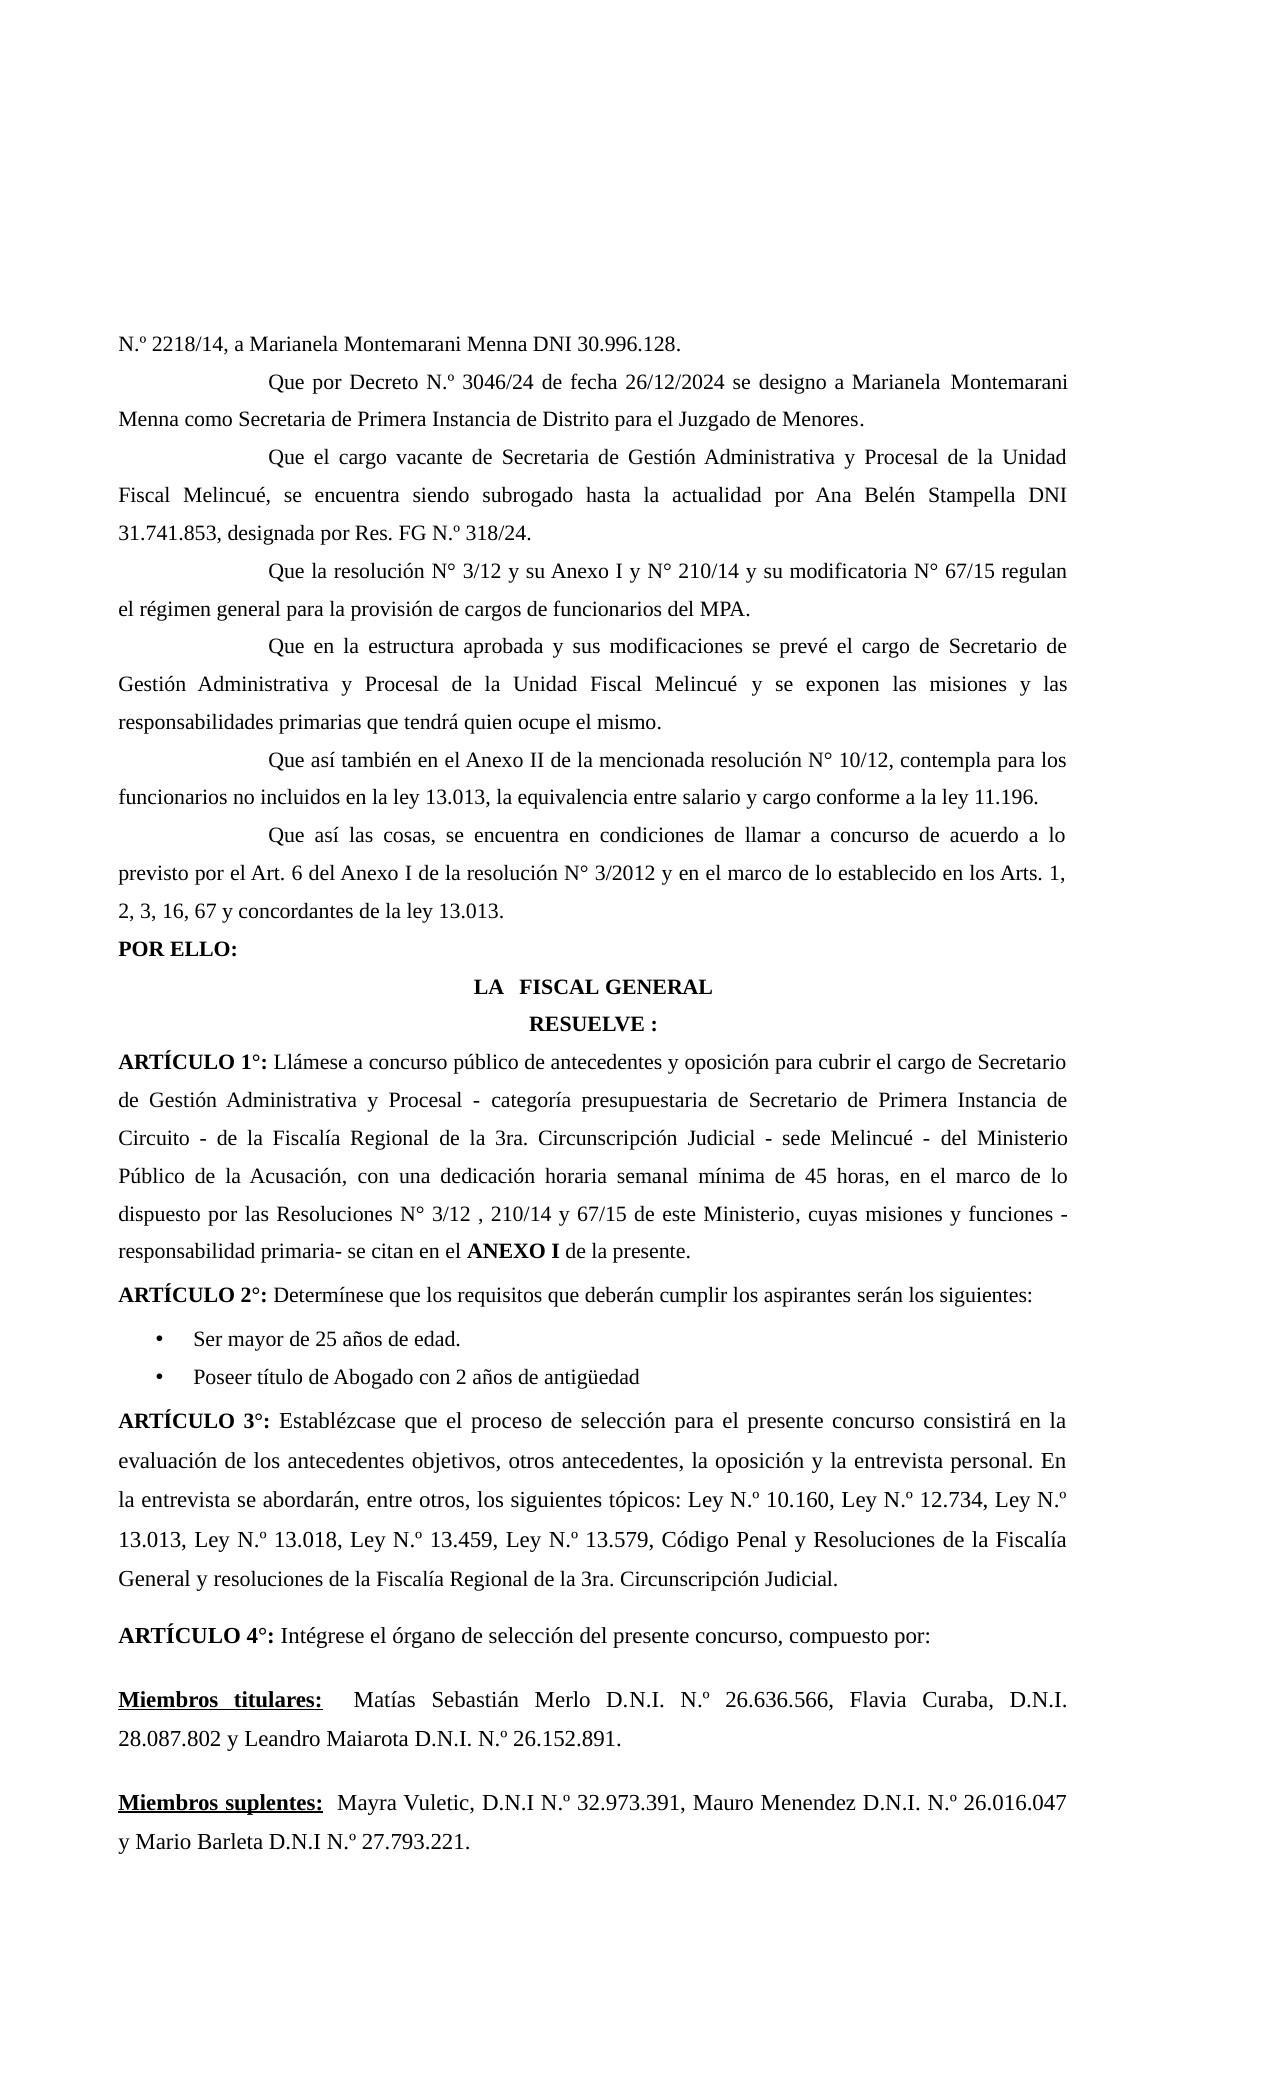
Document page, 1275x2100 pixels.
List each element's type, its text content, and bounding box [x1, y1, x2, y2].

text ARTÍCULO 1°: Llámese a concurso público de antecedentes y oposición para cubrir el cargo de Secretario de Gestión Administrativa y Procesal - categoría presupuestaria de Secretario de Primera Instancia de Circuito - de la Fiscalía Regional de la 3ra. Circunscripción Judicial - sede Melincué - del Ministerio Público de la Acusación, con una dedicación horaria semanal mínima de 45 horas, en el marco de lo dispuesto por las Resoluciones N° 3/12 , 210/14 y 67/15 de este Ministerio, cuyas misiones y funciones -responsabilidad primaria- se citan en el ANEXO I de la presente. [118, 1049, 1068, 1263]
text Miembros suplentes: Mayra Vuletic, D.N.I N.º 32.973.391, Mauro Menendez D.N.I. N.º 26.016.047 y Mario Barleta D.N.I N.º 27.793.221. [118, 1788, 1068, 1854]
text ARTÍCULO 3°: Establézcase que el proceso de selección para el presente concurso consistirá en la evaluación de los antecedentes objetivos, otros antecedentes, la oposición y la entrevista personal. En la entrevista se abordarán, entre otros, los siguientes tópicos: Ley N.º 10.160, Ley N.º 12.734, Ley N.º 13.013, Ley N.º 13.018, Ley N.º 13.459, Ley N.º 13.579, Código Penal y Resoluciones de la Fiscalía General y resoluciones de la Fiscalía Regional de la 3ra. Circunscripción Judicial. [118, 1407, 1068, 1592]
text LA FISCAL GENERAL [118, 974, 1068, 999]
text Que así también en el Anexo II de la mencionada resolución N° 10/12, contempla para los funcionarios no incluidos en la ley 13.013, la equivalencia entre salario y cargo conforme a la ley 11.196. [118, 747, 1068, 810]
text ARTÍCULO 2°: Determínese que los requisitos que deberán cumplir los aspirantes serán los siguientes: [118, 1282, 1068, 1307]
text N.º 2218/14, a Marianela Montemarani Menna DNI 30.996.128. [118, 331, 1068, 356]
text RESUELVE : [118, 1011, 1068, 1037]
list Ser mayor de 25 años de edad. [156, 1326, 1068, 1351]
list Poseer título de Abogado con 2 años de antigüedad [156, 1364, 1068, 1389]
text Que en la estructura aprobada y sus modificaciones se prevé el cargo de Secretario de Gestión Administrativa y Procesal de la Unidad Fiscal Melincué y se exponen las misiones y las responsabilidades primarias que tendrá quien ocupe el mismo. [118, 633, 1068, 734]
text Miembros titulares: Matías Sebastián Merlo D.N.I. N.º 26.636.566, Flavia Curaba, D.N.I. 28.087.802 y Leandro Maiarota D.N.I. N.º 26.152.891. [118, 1686, 1068, 1752]
text Que la resolución N° 3/12 y su Anexo I y N° 210/14 y su modificatoria N° 67/15 regulan el régimen general para la provisión de cargos de funcionarios del MPA. [118, 558, 1068, 621]
text Que por Decreto N.º 3046/24 de fecha 26/12/2024 se designo a Marianela Montemarani Menna como Secretaria de Primera Instancia de Distrito para el Juzgado de Menores. [118, 369, 1068, 432]
text Que así las cosas, se encuentra en condiciones de llamar a concurso de acuerdo a lo previsto por el Art. 6 del Anexo I de la resolución N° 3/2012 y en el marco de lo establecido en los Arts. 1, 2, 3, 16, 67 y concordantes de la ley 13.013. [118, 822, 1068, 923]
text Que el cargo vacante de Secretaria de Gestión Administrativa y Procesal de la Unidad Fiscal Melincué, se encuentra siendo subrogado hasta la actualidad por Ana Belén Stampella DNI 31.741.853, designada por Res. FG N.º 318/24. [118, 444, 1068, 545]
text ARTÍCULO 4°: Intégrese el órgano de selección del presente concurso, compuesto por: [118, 1623, 1068, 1649]
text POR ELLO: [118, 936, 1068, 961]
